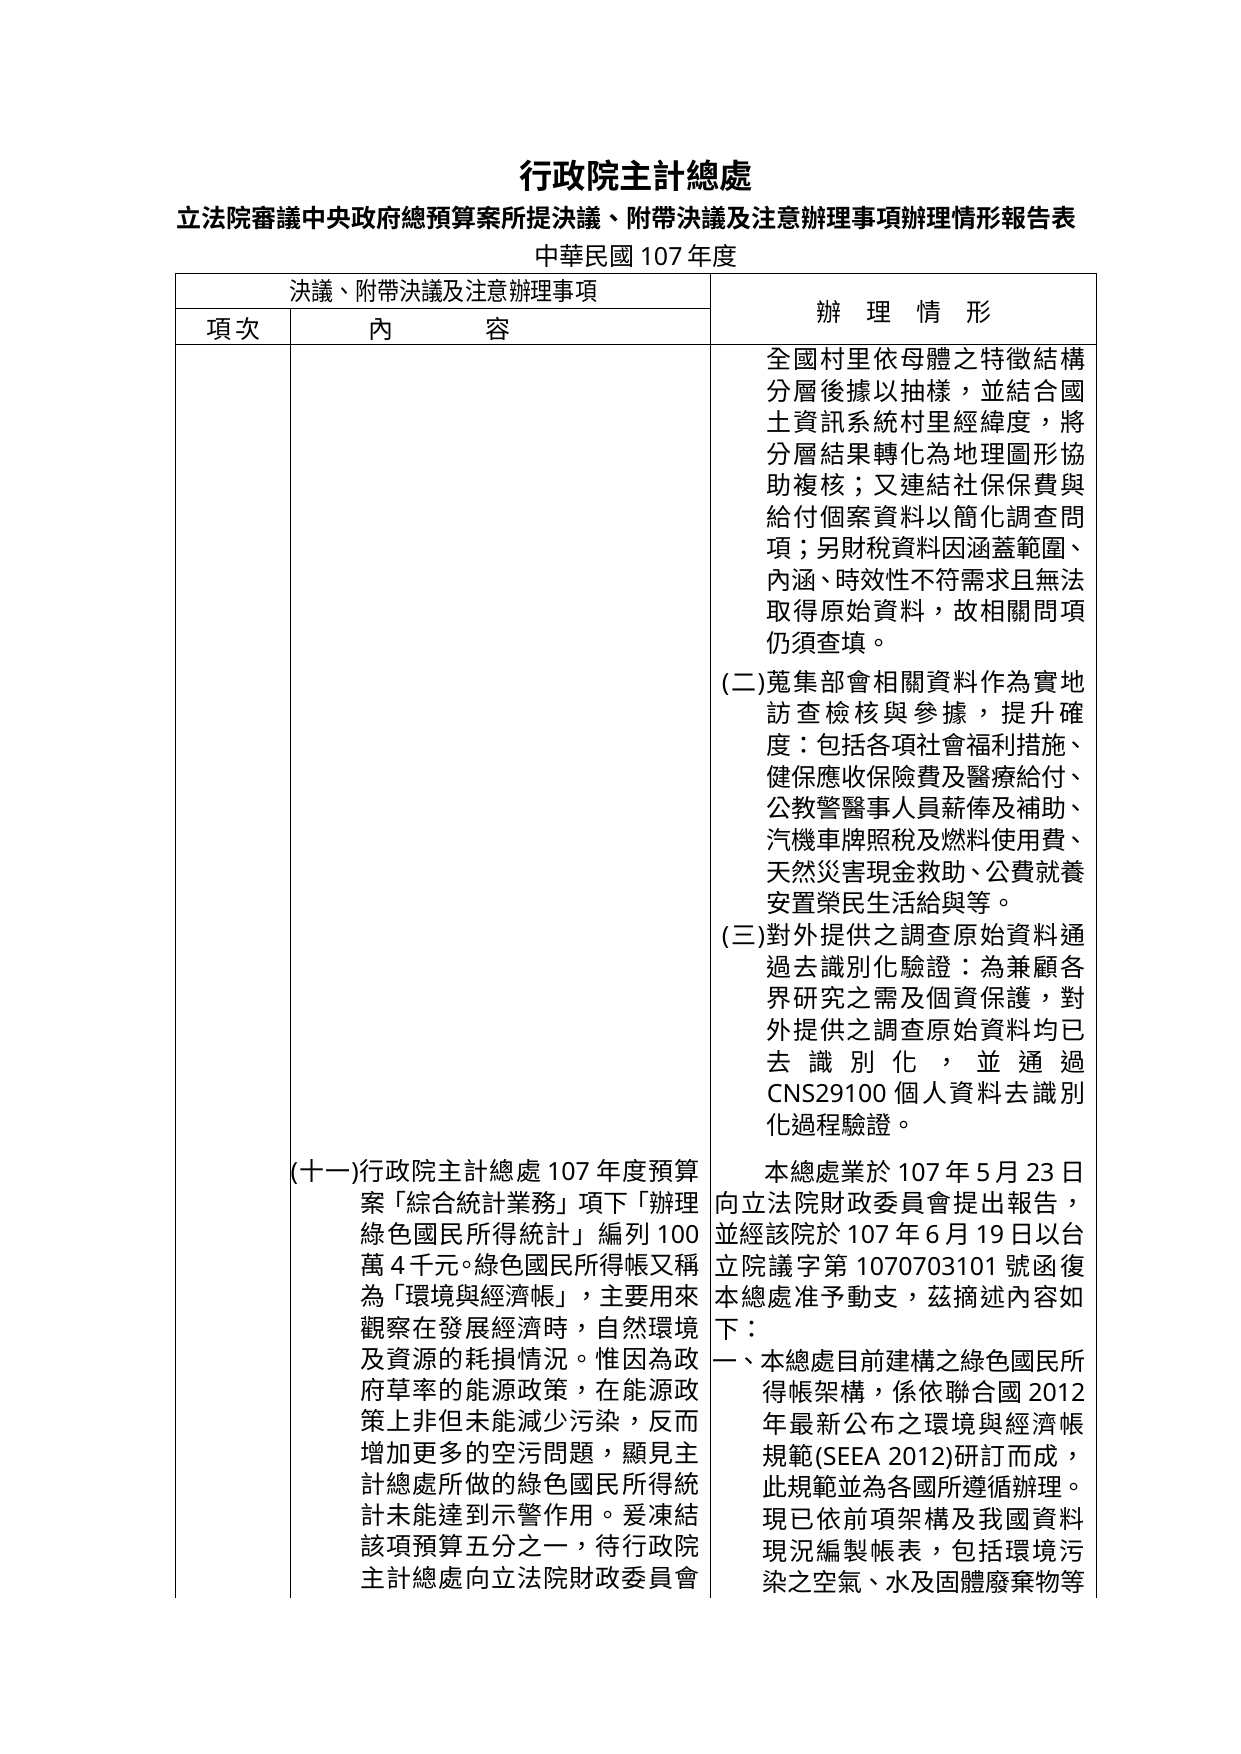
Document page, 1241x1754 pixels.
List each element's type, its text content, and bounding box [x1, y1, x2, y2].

table_cell [291, 345, 710, 1156]
table_cell [176, 345, 290, 1156]
table_cell 全國村里依母體之特徵結構分層後據以抽樣，並結合國土資訊系統村里經緯度，將分層結果轉化為地理圖形協助複核；又連結社保保費與給付個案資料以簡化調查問項；另財稅資料因涵蓋範圍、內涵、時效性不符需求且無法取得原始資料，故相關問項仍須查填。 (二)蒐集部會相關資料作為實地訪查檢核與參據，提升確度：包括各項社會福利措施、健保應收保險費及醫療給付、公教警醫事人員薪俸及補助、汽機車牌照稅及燃料使用費、天然災害現金救助、公費就養安置榮民生活給與等。 (三)對外提供之調查原始資料通過去識別化驗證：為兼顧各界研究之需及個資保護，對外提供之調查原始資料均已去識別化，並通過CNS29100個人資料去識別化過程驗證。 [711, 345, 1096, 1156]
table_cell 項次 [176, 309, 290, 344]
table_cell 決議、附帶決議及注意辦理事項 [176, 274, 710, 308]
table_cell (十一)行政院主計總處107年度預算案「綜合統計業務」項下「辦理綠色國民所得統計」編列100萬4千元。綠色國民所得帳又稱為「環境與經濟帳」，主要用來觀察在發展經濟時，自然環境及資源的耗損情況。惟因為政府草率的能源政策，在能源政策上非但未能減少污染，反而增加更多的空污問題，顯見主計總處所做的綠色國民所得統計未能達到示警作用。爰凍結該項預算五分之一，待行政院主計總處向立法院財政委員會 [291, 1156, 710, 1598]
table_cell [176, 1156, 290, 1598]
table_cell 內 容 [291, 309, 710, 344]
table_cell 本總處業於107年5月23日向立法院財政委員會提出報告，並經該院於107年6月19日以台立院議字第1070703101號函復本總處准予動支，茲摘述內容如下： 一、本總處目前建構之綠色國民所得帳架構，係依聯合國2012年最新公布之環境與經濟帳規範(SEEA 2012)研訂而成，此規範並為各國所遵循辦理。現已依前項架構及我國資料現況編製帳表，包括環境污染之空氣、水及固體廢棄物等 [711, 1156, 1096, 1598]
table_cell 辦理情形 [711, 274, 1096, 344]
table_header 行政院主計總處 立法院審議中央政府總預算案所提決議、附帶決議及注意辦理事項辦理情形報告表 中華民國107年度 [175, 150, 1096, 273]
